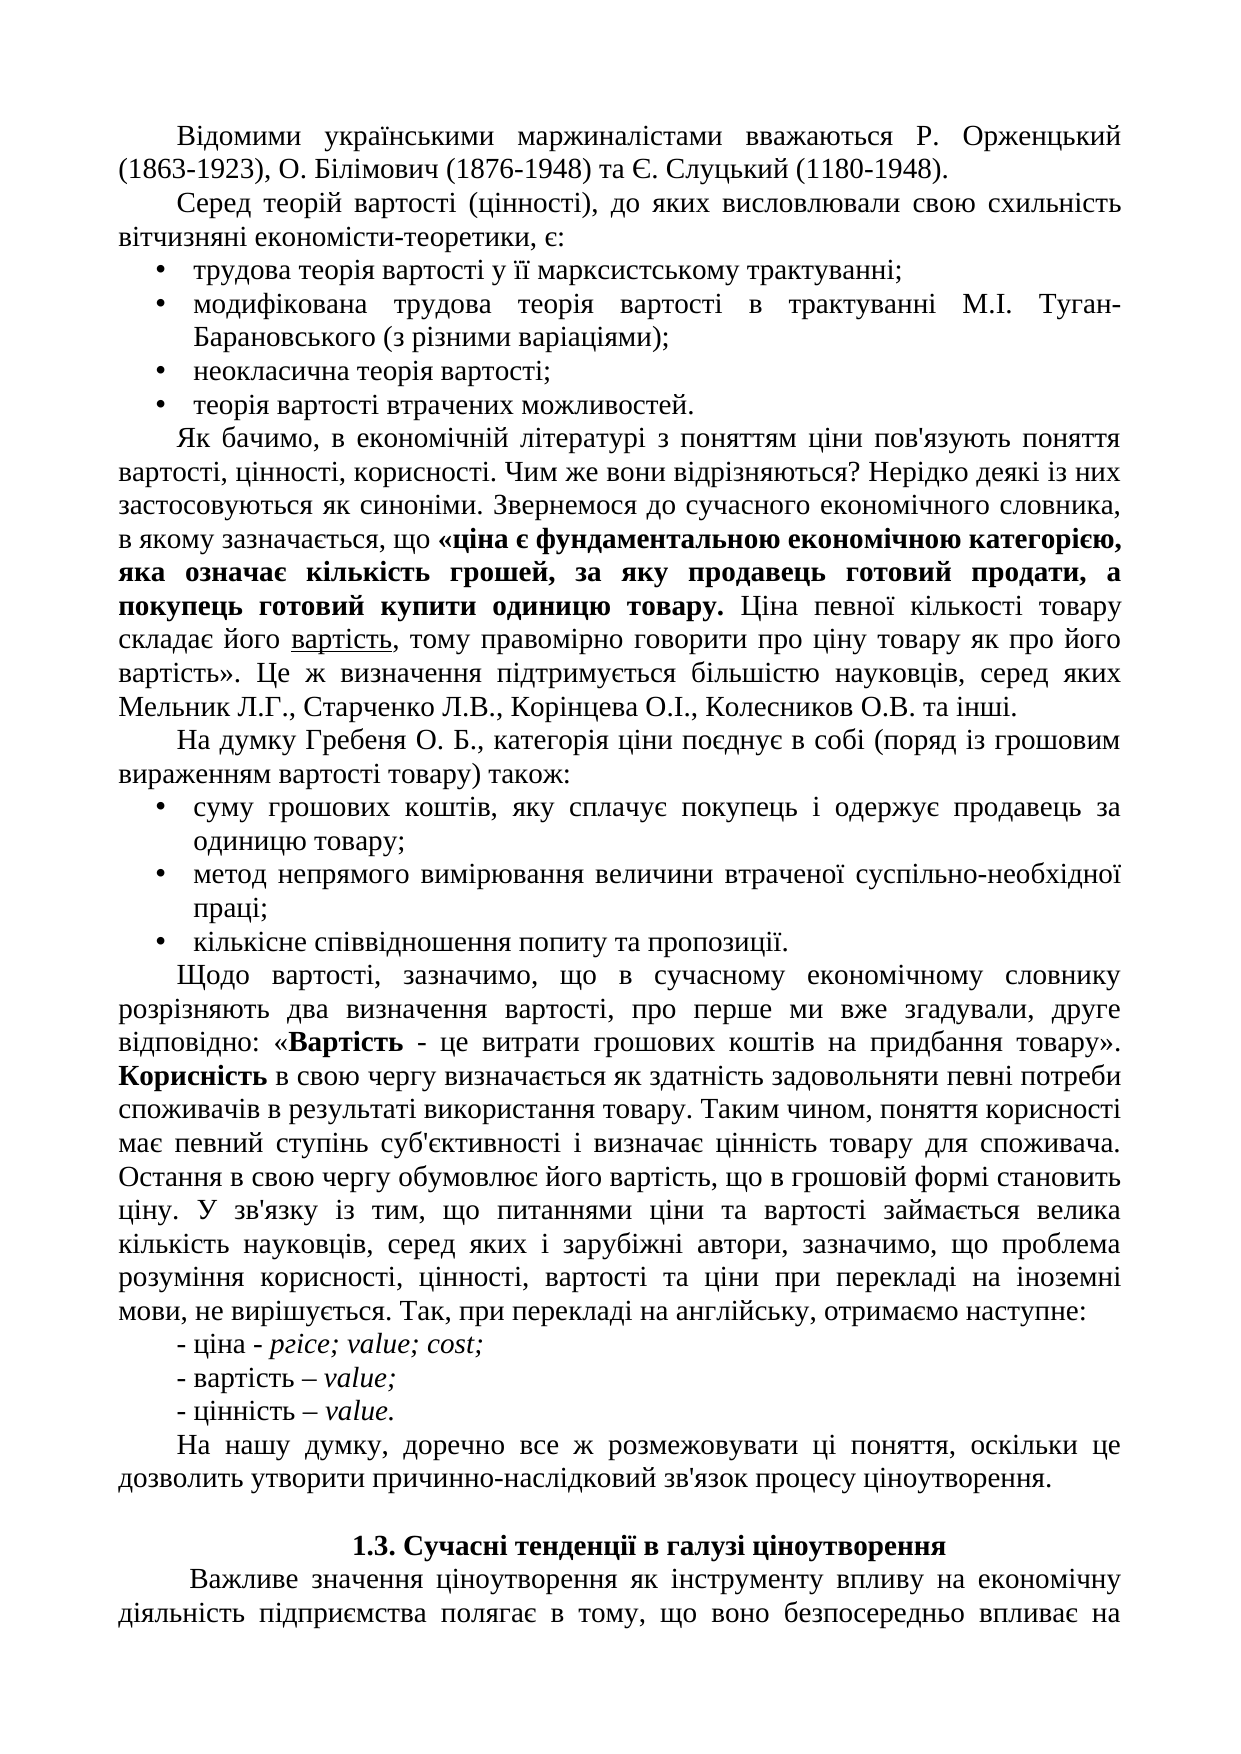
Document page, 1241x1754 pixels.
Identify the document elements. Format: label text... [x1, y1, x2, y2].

text - вартість – value; [118, 1360, 1122, 1393]
text Як бачимо, в економічній літературі з поняттям ціни пов'язують поняття вартості, цінності, корисності. Чим же вони відрізняються? Нерідко деякі із них застосовуються як синоніми. Звернемося до сучасного економічного словника, в якому зазначається, що «ціна є фундаментальною економічною категорією, яка означає кількість грошей, за яку продавець готовий продати, а покупець готовий купити одиницю товару. Ціна певної кількості товару складає його вартість, тому правомірно говорити про ціну товару як про його вартість». Це ж визначення підтримується більшістю науковців, серед яких Мельник Л.Г., Старченко Л.В., Корінцева О.І., Колесников О.В. та інші. [118, 420, 1122, 722]
list суму грошових коштів, яку сплачує покупець і одержує продавець за одиницю товару; [156, 789, 1122, 857]
text Серед теорій вартості (цінності), до яких висловлювали свою схильність вітчизняні економісти-теоретики, є: [118, 185, 1122, 252]
list трудова теорія вартості у її марксистському трактуванні; [156, 252, 1122, 286]
text Відомими українськими маржиналістами вважаються Р. Орженцький (1863-1923), О. Білімович (1876-1948) та Є. Слуцький (1180-1948). [118, 118, 1122, 185]
list кількісне співвідношення попиту та пропозиції. [156, 924, 1122, 957]
text - ціна - ргісе; value; cost; [118, 1326, 1122, 1360]
list метод непрямого вимірювання величини втраченої суспільно-необхідної праці; [156, 857, 1122, 924]
text - цінність – value. [118, 1393, 1122, 1427]
text Щодо вартості, зазначимо, що в сучасному економічному словнику розрізняють два визначення вартості, про перше ми вже згадували, друге відповідно: «Вартість - це витрати грошових коштів на придбання товару». Корисність в свою чергу визначається як здатність задовольняти певні потреби споживачів в результаті використання товару. Таким чином, поняття корисності має певний ступінь суб'єктивності і визначає цінність товару для споживача. Остання в свою чергу обумовлює його вартість, що в грошовій формі становить ціну. У зв'язку із тим, що питаннями ціни та вартості займається велика кількість науковців, серед яких і зарубіжні автори, зазначимо, що проблема розуміння корисності, цінності, вартості та ціни при перекладі на іноземні мови, не вирішується. Так, при перекладі на англійську, отримаємо наступне: [118, 957, 1122, 1326]
list неокласична теорія вартості; [156, 353, 1122, 387]
text Важливе значення ціноутворення як інструменту впливу на економічну діяльність підприємства полягає в тому, що воно безпосередньо впливає на [118, 1561, 1122, 1628]
text На нашу думку, доречно все ж розмежовувати ці поняття, оскільки це дозволить утворити причинно-наслідковий зв'язок процесу ціноутворення. [118, 1427, 1122, 1494]
text На думку Гребеня О. Б., категорія ціни поєднує в собі (поряд із грошовим вираженням вартості товару) також: [118, 722, 1122, 789]
text 1.3. Сучасні тенденції в галузі ціноутворення [118, 1528, 1122, 1561]
list теорія вартості втрачених можливостей. [156, 387, 1122, 420]
list модифікована трудова теорія вартості в трактуванні М.І. Туган-Барановського (з різними варіаціями); [156, 286, 1122, 353]
